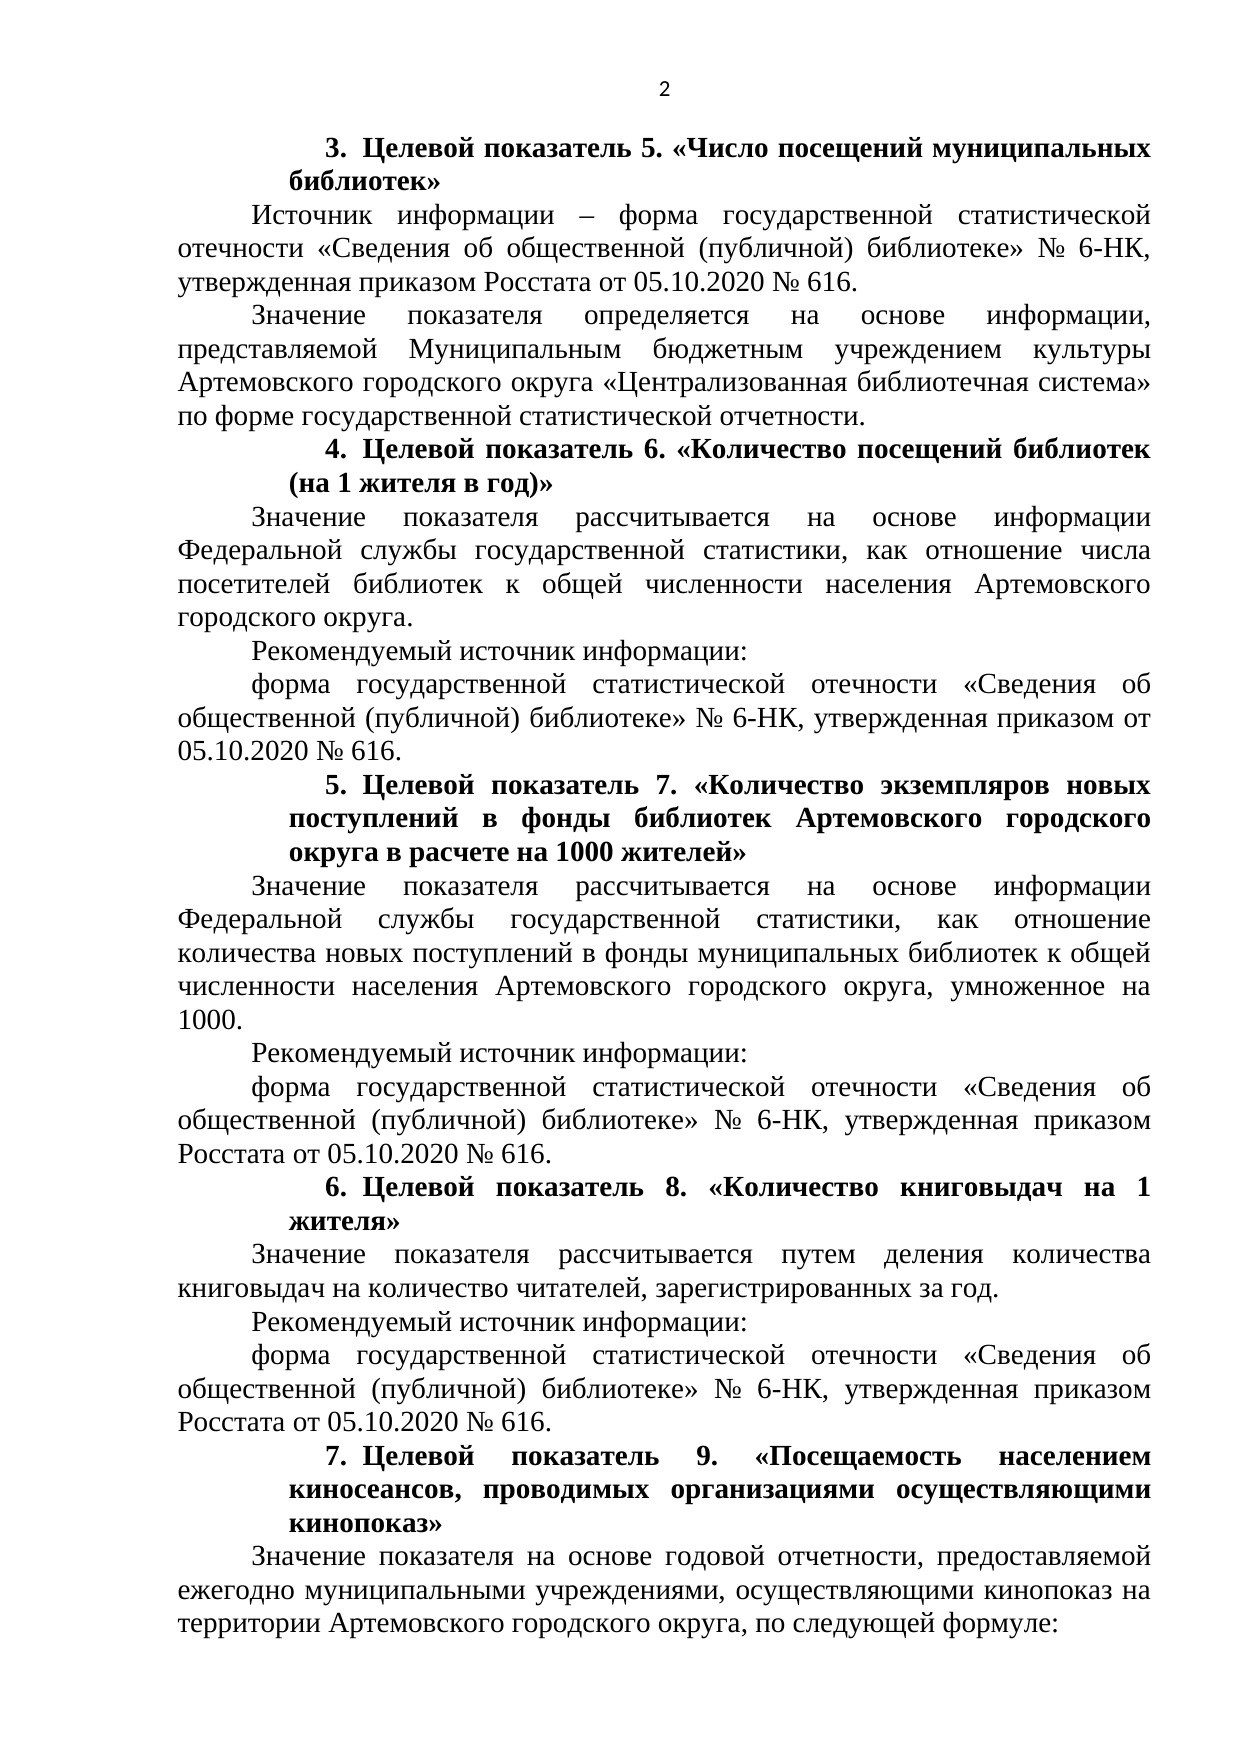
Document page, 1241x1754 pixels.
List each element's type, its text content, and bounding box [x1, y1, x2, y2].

list Целевой показатель 6. «Количество посещений библиотек (на 1 жителя в год)» [251, 432, 1152, 499]
text форма государственной статистической отечности «Сведения об общественной (публичной) библиотеке» № 6-НК, утвержденная приказом Росстата от 05.10.2020 № 616. [177, 1337, 1152, 1438]
list Целевой показатель 8. «Количество книговыдач на 1 жителя» [251, 1169, 1152, 1237]
list Целевой показатель 7. «Количество экземпляров новых поступлений в фонды библиотек Артемовского городского округа в расчете на 1000 жителей» [251, 767, 1152, 868]
list Целевой показатель 9. «Посещаемость населением киносеансов, проводимых организациями осуществляющими кинопоказ» [251, 1438, 1152, 1538]
text Рекомендуемый источник информации: [177, 1304, 1152, 1337]
text Рекомендуемый источник информации: [177, 1035, 1152, 1069]
text Значение показателя рассчитывается путем деления количества книговыдач на количество читателей, зарегистрированных за год. [177, 1237, 1152, 1304]
text Значение показателя определяется на основе информации, представляемой Муниципальным бюджетным учреждением культуры Артемовского городского округа «Централизованная библиотечная система» по форме государственной статистической отчетности. [177, 297, 1152, 432]
text форма государственной статистической отечности «Сведения об общественной (публичной) библиотеке» № 6-НК, утвержденная приказом Росстата от 05.10.2020 № 616. [177, 1069, 1152, 1169]
text Значение показателя рассчитывается на основе информации Федеральной службы государственной статистики, как отношение числа посетителей библиотек к общей численности населения Артемовского городского округа. [177, 499, 1152, 633]
text Рекомендуемый источник информации: [177, 633, 1152, 666]
list Целевой показатель 5. «Число посещений муниципальных библиотек» [251, 130, 1152, 197]
text Источник информации – форма государственной статистической отечности «Сведения об общественной (публичной) библиотеке» № 6-НК, утвержденная приказом Росстата от 05.10.2020 № 616. [177, 197, 1152, 297]
text форма государственной статистической отечности «Сведения об общественной (публичной) библиотеке» № 6-НК, утвержденная приказом от 05.10.2020 № 616. [177, 666, 1152, 767]
text Значение показателя рассчитывается на основе информации Федеральной службы государственной статистики, как отношение количества новых поступлений в фонды муниципальных библиотек к общей численности населения Артемовского городского округа, умноженное на 1000. [177, 868, 1152, 1035]
text Значение показателя на основе годовой отчетности, предоставляемой ежегодно муниципальными учреждениями, осуществляющими кинопоказ на территории Артемовского городского округа, по следующей формуле: [177, 1538, 1152, 1639]
